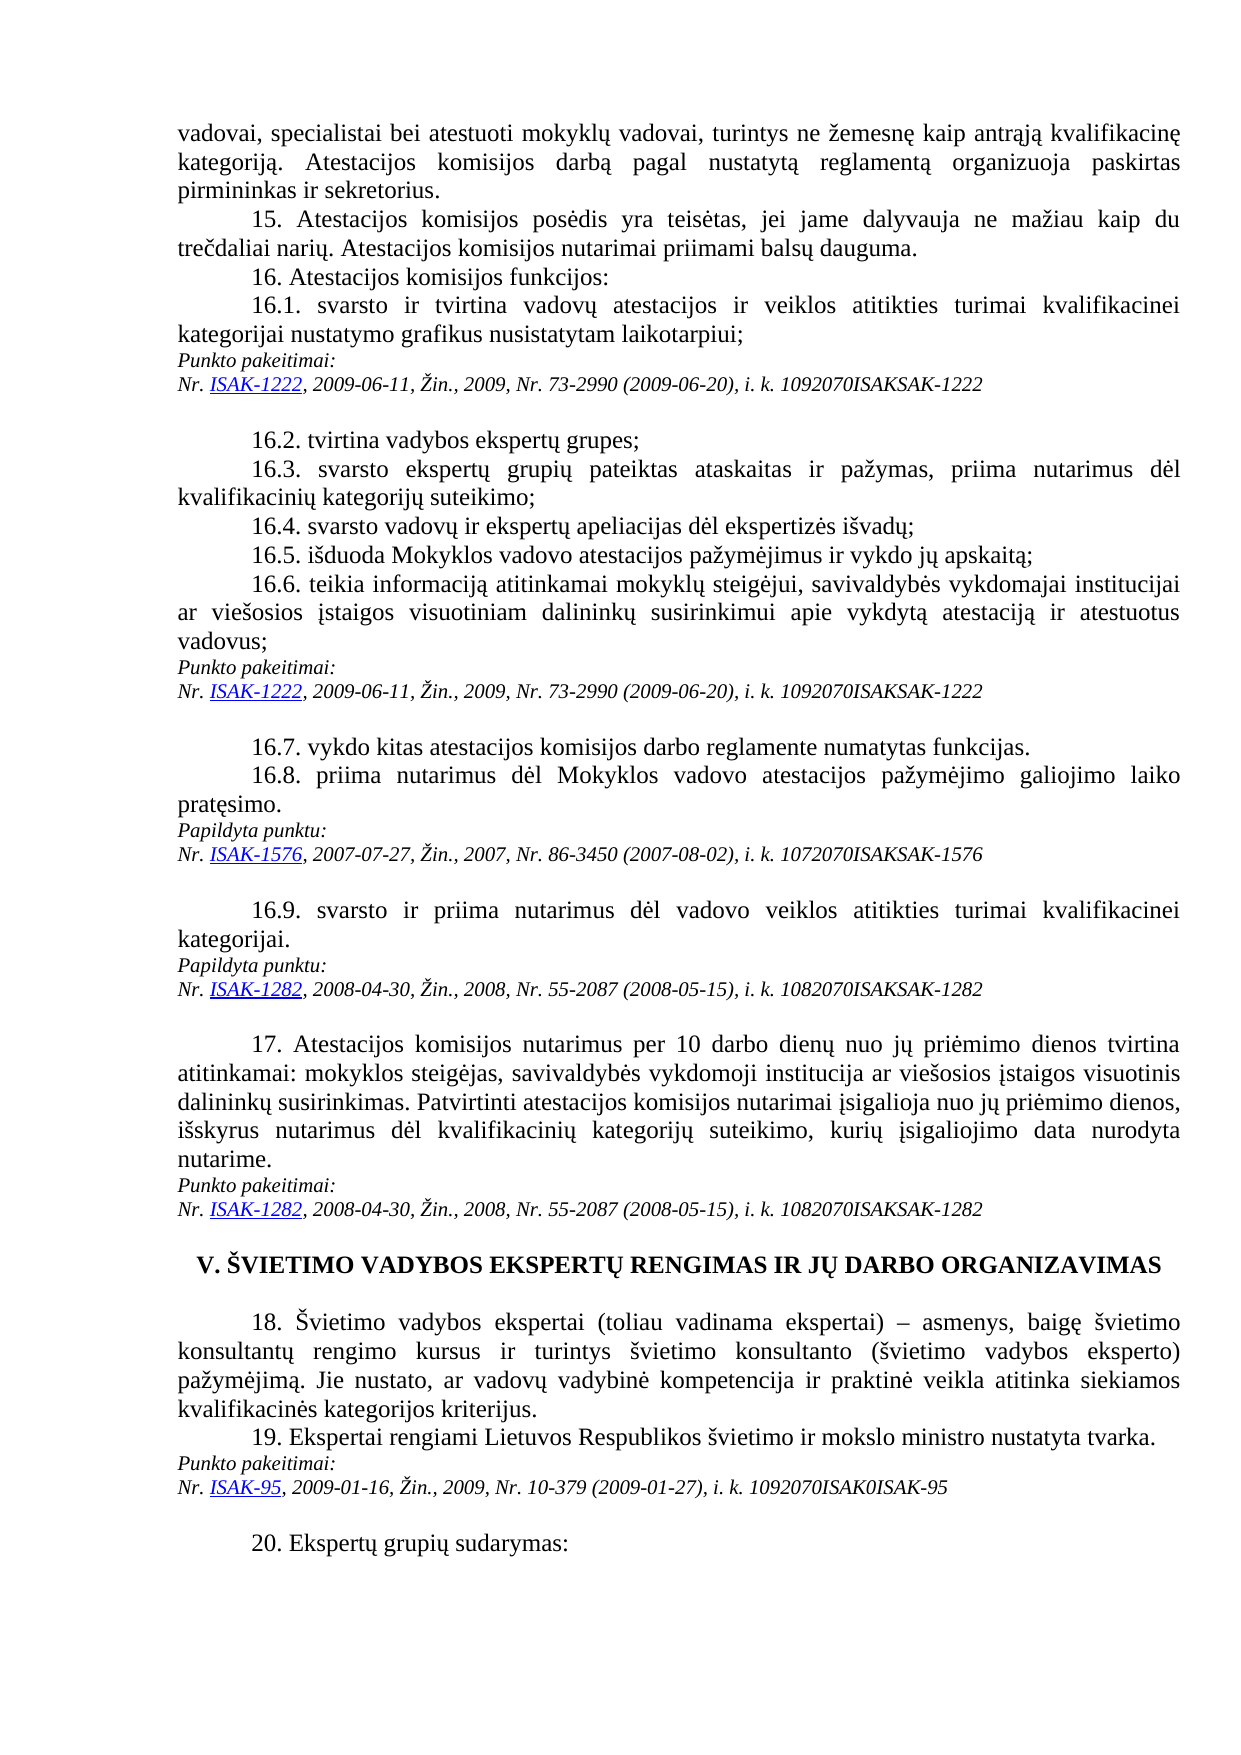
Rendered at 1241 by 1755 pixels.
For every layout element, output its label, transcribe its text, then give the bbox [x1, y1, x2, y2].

text 16.4. svarsto vadovų ir ekspertų apeliacijas dėl ekspertizės išvadų; [177, 511, 1181, 540]
text 16.1. svarsto ir tvirtina vadovų atestacijos ir veiklos atitikties turimai kvalifikacinei kategorijai nustatymo grafikus nusistatytam laikotarpiui; [177, 291, 1181, 348]
text Papildyta punktu: [177, 952, 1181, 977]
text Punkto pakeitimai: [177, 348, 1181, 372]
text vadovai, specialistai bei atestuoti mokyklų vadovai, turintys ne žemesnę kaip antrąją kvalifikacinę kategoriją. Atestacijos komisijos darbą pagal nustatytą reglamentą organizuoja paskirtas pirmininkas ir sekretorius. [177, 118, 1181, 204]
text Papildyta punktu: [177, 818, 1181, 842]
text Punkto pakeitimai: [177, 1173, 1181, 1197]
text 16.9. svarsto ir priima nutarimus dėl vadovo veiklos atitikties turimai kvalifikacinei kategorijai. [177, 895, 1181, 952]
text 16.2. tvirtina vadybos ekspertų grupes; [177, 425, 1181, 454]
text Nr. ISAK-1222, 2009-06-11, Žin., 2009, Nr. 73-2990 (2009-06-20), i. k. 1092070ISAKSAK-1222 [177, 372, 1181, 396]
text 16.6. teikia informaciją atitinkamai mokyklų steigėjui, savivaldybės vykdomajai institucijai ar viešosios įstaigos visuotiniam dalininkų susirinkimui apie vykdytą atestaciją ir atestuotus vadovus; [177, 569, 1181, 655]
text 16.3. svarsto ekspertų grupių pateiktas ataskaitas ir pažymas, priima nutarimus dėl kvalifikacinių kategorijų suteikimo; [177, 454, 1181, 511]
text 16.7. vykdo kitas atestacijos komisijos darbo reglamente numatytas funkcijas. [177, 732, 1181, 761]
text 20. Ekspertų grupių sudarymas: [177, 1528, 1181, 1557]
text V. ŠVIETIMO VADYBOS EKSPERTŲ RENGIMAS IR JŲ DARBO ORGANIZAVIMAS [177, 1250, 1181, 1279]
text Nr. ISAK-95, 2009-01-16, Žin., 2009, Nr. 10-379 (2009-01-27), i. k. 1092070ISAK0ISAK-95 [177, 1475, 1181, 1499]
text 15. Atestacijos komisijos posėdis yra teisėtas, jei jame dalyvauja ne mažiau kaip du trečdaliai narių. Atestacijos komisijos nutarimai priimami balsų dauguma. [177, 204, 1181, 262]
text Punkto pakeitimai: [177, 1451, 1181, 1475]
text Nr. ISAK-1282, 2008-04-30, Žin., 2008, Nr. 55-2087 (2008-05-15), i. k. 1082070ISAKSAK-1282 [177, 1197, 1181, 1221]
text Nr. ISAK-1282, 2008-04-30, Žin., 2008, Nr. 55-2087 (2008-05-15), i. k. 1082070ISAKSAK-1282 [177, 977, 1181, 1001]
text 16.8. priima nutarimus dėl Mokyklos vadovo atestacijos pažymėjimo galiojimo laiko pratęsimo. [177, 761, 1181, 818]
text Nr. ISAK-1222, 2009-06-11, Žin., 2009, Nr. 73-2990 (2009-06-20), i. k. 1092070ISAKSAK-1222 [177, 679, 1181, 703]
text 16. Atestacijos komisijos funkcijos: [177, 262, 1181, 291]
text 18. Švietimo vadybos ekspertai (toliau vadinama ekspertai) – asmenys, baigę švietimo konsultantų rengimo kursus ir turintys švietimo konsultanto (švietimo vadybos eksperto) pažymėjimą. Jie nustato, ar vadovų vadybinė kompetencija ir praktinė veikla atitinka siekiamos kvalifikacinės kategorijos kriterijus. [177, 1307, 1181, 1422]
text Punkto pakeitimai: [177, 655, 1181, 679]
text 17. Atestacijos komisijos nutarimus per 10 darbo dienų nuo jų priėmimo dienos tvirtina atitinkamai: mokyklos steigėjas, savivaldybės vykdomoji institucija ar viešosios įstaigos visuotinis dalininkų susirinkimas. Patvirtinti atestacijos komisijos nutarimai įsigalioja nuo jų priėmimo dienos, išskyrus nutarimus dėl kvalifikacinių kategorijų suteikimo, kurių įsigaliojimo data nurodyta nutarime. [177, 1029, 1181, 1173]
text Nr. ISAK-1576, 2007-07-27, Žin., 2007, Nr. 86-3450 (2007-08-02), i. k. 1072070ISAKSAK-1576 [177, 842, 1181, 866]
text 19. Ekspertai rengiami Lietuvos Respublikos švietimo ir mokslo ministro nustatyta tvarka. [177, 1422, 1181, 1451]
text 16.5. išduoda Mokyklos vadovo atestacijos pažymėjimus ir vykdo jų apskaitą; [177, 540, 1181, 569]
